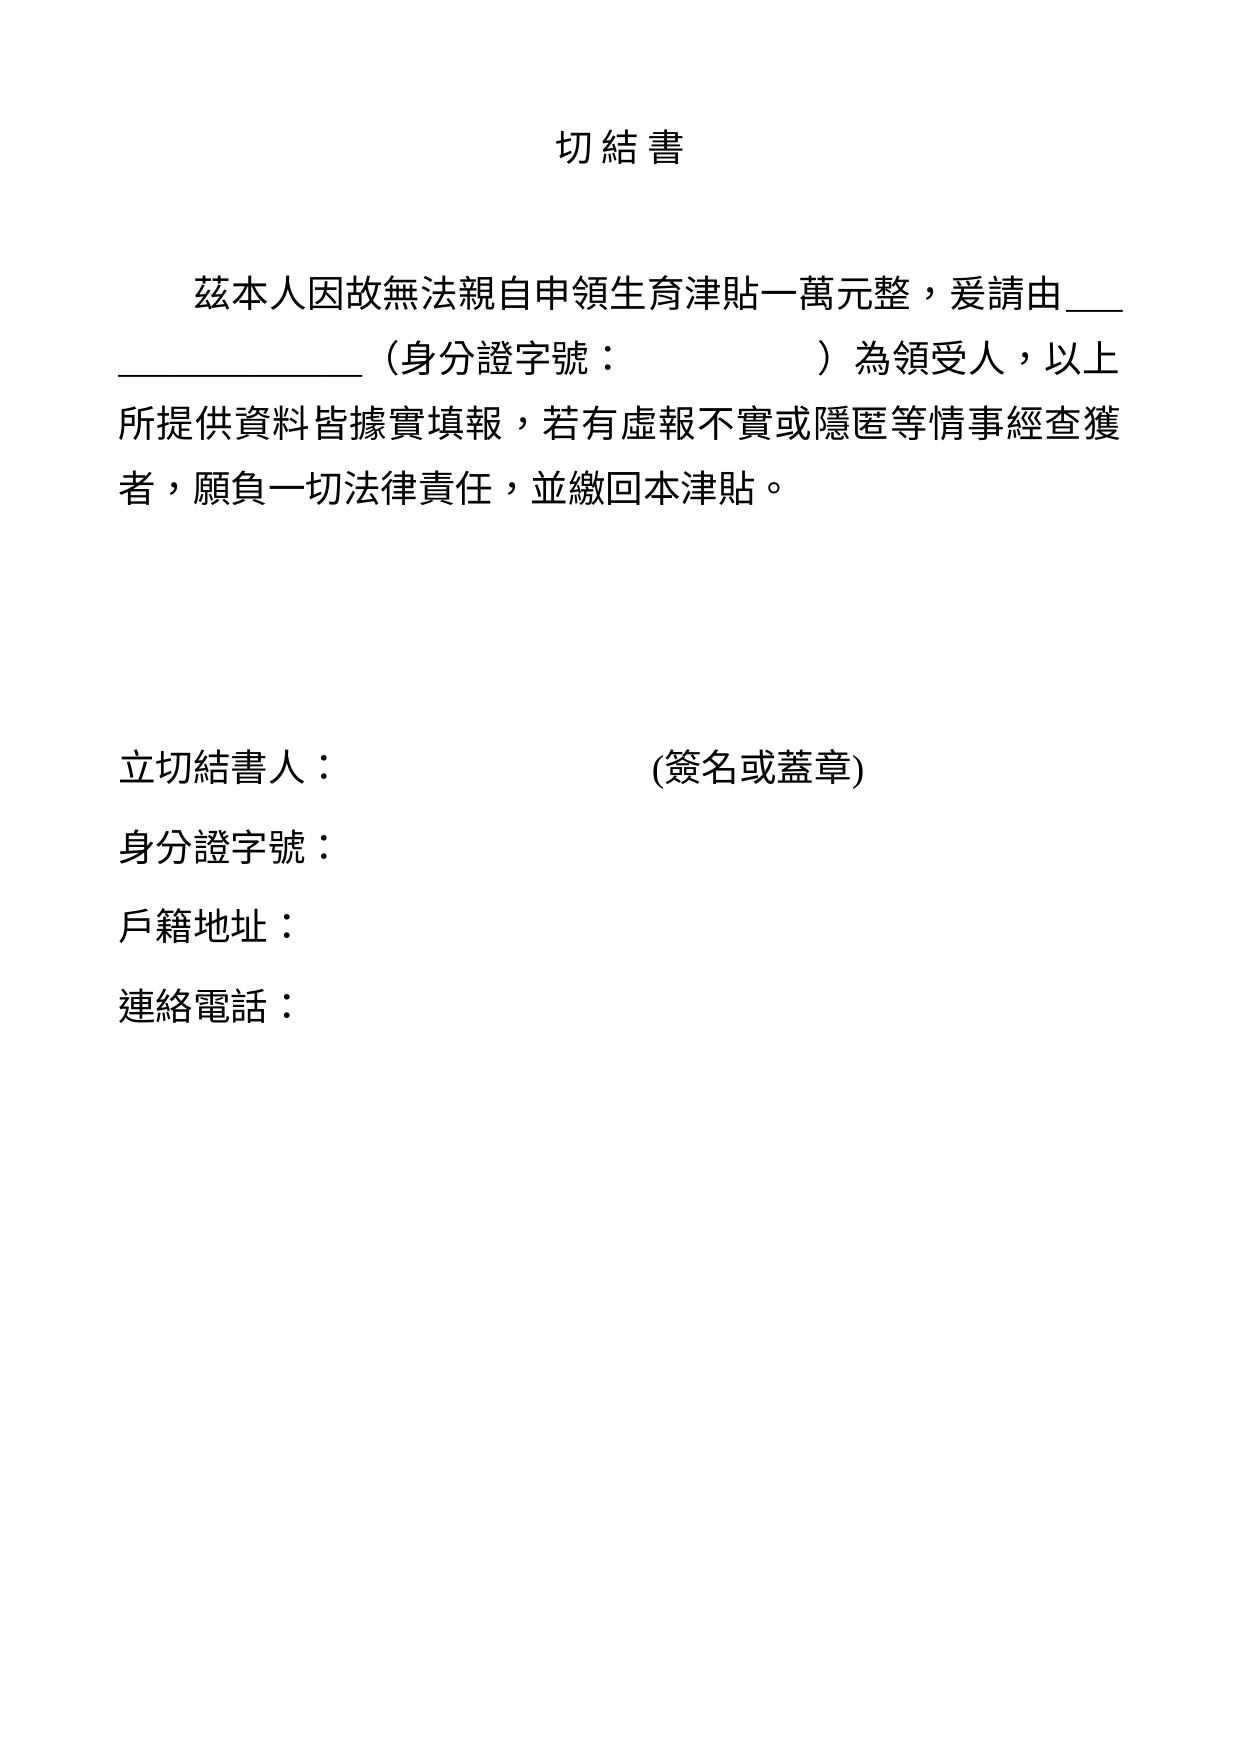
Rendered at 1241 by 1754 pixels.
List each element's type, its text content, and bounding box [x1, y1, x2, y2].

text 茲本人因故無法親自申領生育津貼一萬元整，爰請由________________（身分證字號： ）為領受人，以上所提供資料皆據實填報，若有虛報不實或隱匿等情事經查獲者，願負一切法律責任，並繳回本津貼。 [118, 264, 1122, 514]
text 連絡電話： [118, 977, 1122, 1031]
text 切 結 書 [118, 118, 1122, 172]
text 身分證字號： [118, 817, 1122, 872]
text 戶籍地址： [118, 897, 1122, 951]
text 立切結書人： (簽名或蓋章) [118, 738, 1122, 792]
